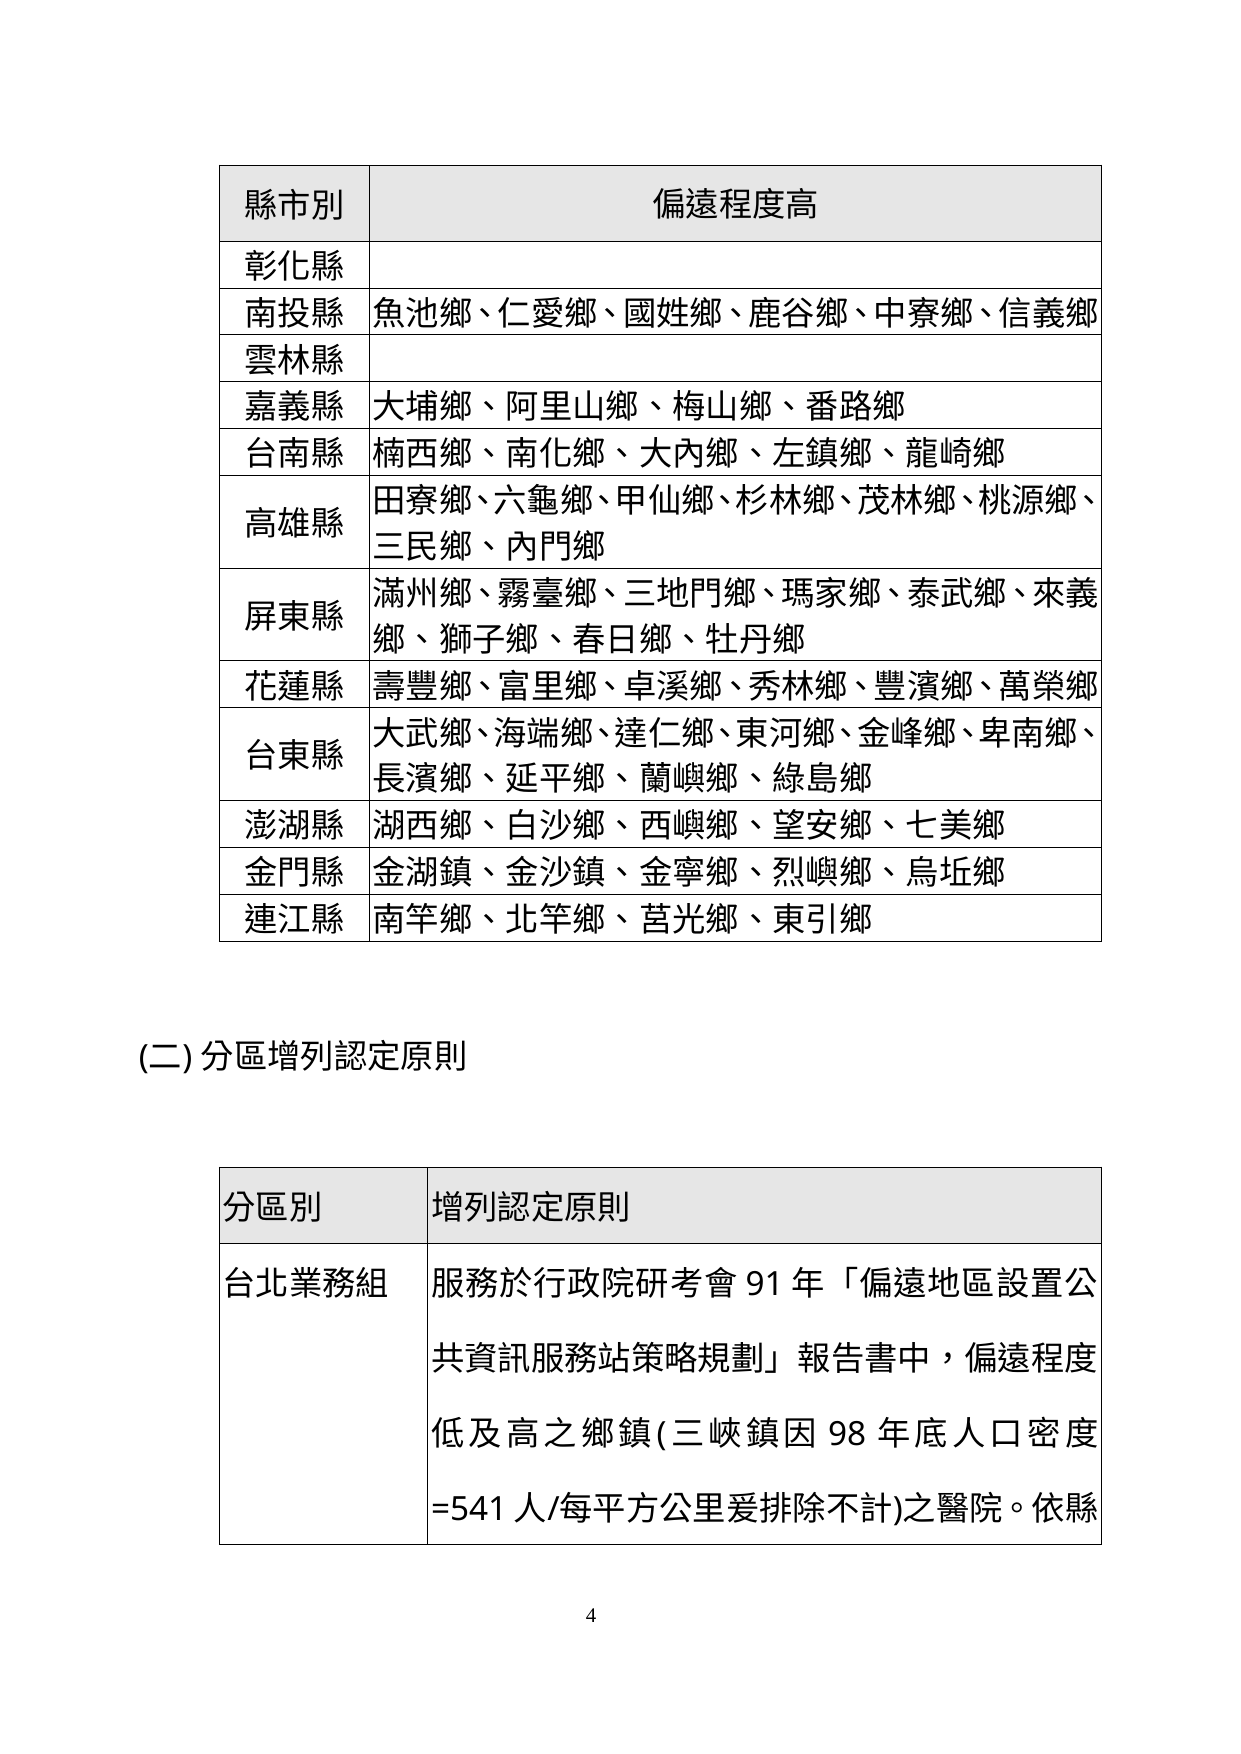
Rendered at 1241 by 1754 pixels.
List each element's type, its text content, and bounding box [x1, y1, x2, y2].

table_cell [370, 242, 1101, 287]
table_cell 大埔鄉、阿里山鄉、梅山鄉、番路鄉 [370, 382, 1101, 428]
table_cell 壽豐鄉、富里鄉、卓溪鄉、秀林鄉、豐濱鄉、萬榮鄉 [370, 661, 1101, 707]
table_cell 滿州鄉、霧臺鄉、三地門鄉、瑪家鄉、泰武鄉、來義鄉、獅子鄉、春日鄉、牡丹鄉 [370, 569, 1101, 660]
table_cell 金門縣 [220, 848, 369, 894]
table_cell 大武鄉、海端鄉、達仁鄉、東河鄉、金峰鄉、卑南鄉、長濱鄉、延平鄉、蘭嶼鄉、綠島鄉 [370, 708, 1101, 800]
table_header 增列認定原則 [428, 1168, 1101, 1243]
table_cell 南投縣 [220, 289, 369, 334]
table_cell 花蓮縣 [220, 661, 369, 707]
table_cell 台東縣 [220, 708, 369, 800]
table_header 縣市別 [220, 166, 369, 241]
text (二) 分區增列認定原則 [139, 1017, 1093, 1092]
table_cell 屏東縣 [220, 569, 369, 660]
table_cell 台南縣 [220, 429, 369, 475]
table_cell 楠西鄉、南化鄉、大內鄉、左鎮鄉、龍崎鄉 [370, 429, 1101, 475]
table_cell 嘉義縣 [220, 382, 369, 428]
table_header 分區別 [220, 1168, 427, 1243]
table_cell 金湖鎮、金沙鎮、金寧鄉、烈嶼鄉、烏坵鄉 [370, 848, 1101, 894]
table_cell 台北業務組 [220, 1244, 427, 1544]
table_cell 服務於行政院研考會91年「偏遠地區設置公共資訊服務站策略規劃」報告書中，偏遠程度低及高之鄉鎮(三峽鎮因98年底人口密度=541人/每平方公里爰排除不計)之醫院。依縣 [428, 1244, 1101, 1544]
table_cell 彰化縣 [220, 242, 369, 287]
table_cell 田寮鄉、六龜鄉、甲仙鄉、杉林鄉、茂林鄉、桃源鄉、三民鄉、內門鄉 [370, 476, 1101, 568]
table_cell 雲林縣 [220, 335, 369, 381]
table_header 偏遠程度高 [370, 166, 1101, 241]
table_cell [370, 335, 1101, 381]
table_cell 高雄縣 [220, 476, 369, 568]
table_cell 湖西鄉、白沙鄉、西嶼鄉、望安鄉、七美鄉 [370, 801, 1101, 847]
table_cell 南竿鄉、北竿鄉、莒光鄉、東引鄉 [370, 895, 1101, 941]
table_cell 連江縣 [220, 895, 369, 941]
table_cell 澎湖縣 [220, 801, 369, 847]
table_cell 魚池鄉、仁愛鄉、國姓鄉、鹿谷鄉、中寮鄉、信義鄉 [370, 289, 1101, 334]
